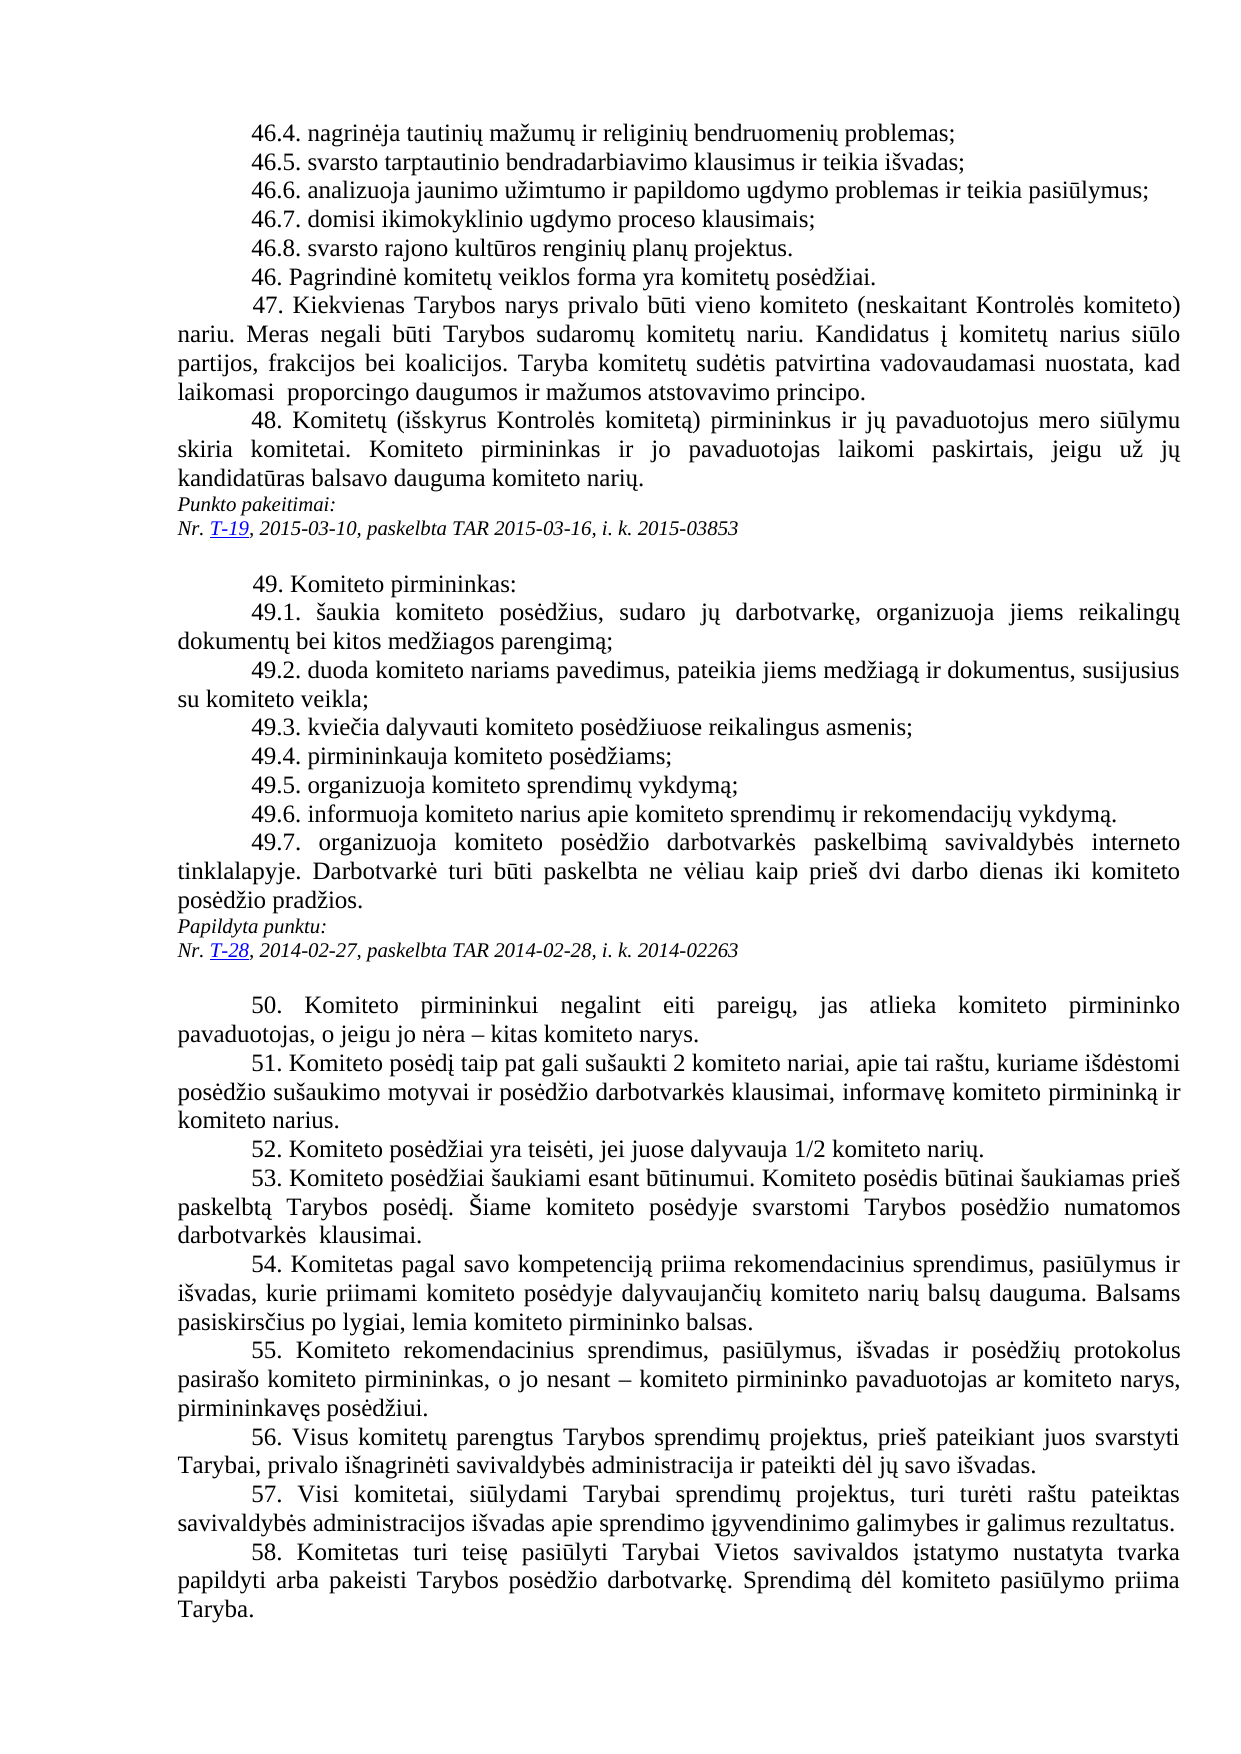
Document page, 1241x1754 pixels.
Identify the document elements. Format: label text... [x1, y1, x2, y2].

text 55. Komiteto rekomendacinius sprendimus, pasiūlymus, išvadas ir posėdžių protokolus pasirašo komiteto pirmininkas, o jo nesant – komiteto pirmininko pavaduotojas ar komiteto narys, pirmininkavęs posėdžiui. [177, 1336, 1181, 1422]
text 50. Komiteto pirmininkui negalint eiti pareigų, jas atlieka komiteto pirmininko pavaduotojas, o jeigu jo nėra – kitas komiteto narys. [177, 991, 1181, 1048]
text 57. Visi komitetai, siūlydami Tarybai sprendimų projektus, turi turėti raštu pateiktas savivaldybės administracijos išvadas apie sprendimo įgyvendinimo galimybes ir galimus rezultatus. [177, 1479, 1181, 1537]
text 46.6. analizuoja jaunimo užimtumo ir papildomo ugdymo problemas ir teikia pasiūlymus; [177, 176, 1181, 204]
text Nr. T-19, 2015-03-10, paskelbta TAR 2015-03-16, i. k. 2015-03853 [177, 516, 1181, 540]
text 46.5. svarsto tarptautinio bendradarbiavimo klausimus ir teikia išvadas; [177, 147, 1181, 176]
text Nr. T-28, 2014-02-27, paskelbta TAR 2014-02-28, i. k. 2014-02263 [177, 938, 1181, 962]
text 46.8. svarsto rajono kultūros renginių planų projektus. [177, 233, 1181, 262]
text Punkto pakeitimai: [177, 492, 1181, 516]
text 46.7. domisi ikimokyklinio ugdymo proceso klausimais; [177, 204, 1181, 233]
text Papildyta punktu: [177, 914, 1181, 938]
text 46. Pagrindinė komitetų veiklos forma yra komitetų posėdžiai. [177, 262, 1181, 291]
text 53. Komiteto posėdžiai šaukiami esant būtinumui. Komiteto posėdis būtinai šaukiamas prieš paskelbtą Tarybos posėdį. Šiame komiteto posėdyje svarstomi Tarybos posėdžio numatomos darbotvarkės klausimai. [177, 1163, 1181, 1249]
text 49.1. šaukia komiteto posėdžius, sudaro jų darbotvarkę, organizuoja jiems reikalingų dokumentų bei kitos medžiagos parengimą; [177, 597, 1181, 655]
text 46.4. nagrinėja tautinių mažumų ir religinių bendruomenių problemas; [177, 118, 1181, 147]
text 58. Komitetas turi teisę pasiūlyti Tarybai Vietos savivaldos įstatymo nustatyta tvarka papildyti arba pakeisti Tarybos posėdžio darbotvarkę. Sprendimą dėl komiteto pasiūlymo priima Taryba. [177, 1537, 1181, 1623]
text 49.7. organizuoja komiteto posėdžio darbotvarkės paskelbimą savivaldybės interneto tinklalapyje. Darbotvarkė turi būti paskelbta ne vėliau kaip prieš dvi darbo dienas iki komiteto posėdžio pradžios. [177, 827, 1181, 914]
text 49. Komiteto pirmininkas: [177, 569, 1181, 597]
text 49.6. informuoja komiteto narius apie komiteto sprendimų ir rekomendacijų vykdymą. [177, 799, 1181, 827]
text 49.2. duoda komiteto nariams pavedimus, pateikia jiems medžiagą ir dokumentus, susijusius su komiteto veikla; [177, 655, 1181, 712]
text 48. Komitetų (išskyrus Kontrolės komitetą) pirmininkus ir jų pavaduotojus mero siūlymu skiria komitetai. Komiteto pirmininkas ir jo pavaduotojas laikomi paskirtais, jeigu už jų kandidatūras balsavo dauguma komiteto narių. [177, 406, 1181, 492]
text 49.5. organizuoja komiteto sprendimų vykdymą; [177, 770, 1181, 799]
text 47. Kiekvienas Tarybos narys privalo būti vieno komiteto (neskaitant Kontrolės komiteto) nariu. Meras negali būti Tarybos sudaromų komitetų nariu. Kandidatus į komitetų narius siūlo partijos, frakcijos bei koalicijos. Taryba komitetų sudėtis patvirtina vadovaudamasi nuostata, kad laikomasi proporcingo daugumos ir mažumos atstovavimo principo. [177, 291, 1181, 406]
text 52. Komiteto posėdžiai yra teisėti, jei juose dalyvauja 1/2 komiteto narių. [177, 1134, 1181, 1163]
text 56. Visus komitetų parengtus Tarybos sprendimų projektus, prieš pateikiant juos svarstyti Tarybai, privalo išnagrinėti savivaldybės administracija ir pateikti dėl jų savo išvadas. [177, 1422, 1181, 1479]
text 49.3. kviečia dalyvauti komiteto posėdžiuose reikalingus asmenis; [177, 712, 1181, 741]
text 49.4. pirmininkauja komiteto posėdžiams; [177, 741, 1181, 770]
text 51. Komiteto posėdį taip pat gali sušaukti 2 komiteto nariai, apie tai raštu, kuriame išdėstomi posėdžio sušaukimo motyvai ir posėdžio darbotvarkės klausimai, informavę komiteto pirmininką ir komiteto narius. [177, 1048, 1181, 1134]
text 54. Komitetas pagal savo kompetenciją priima rekomendacinius sprendimus, pasiūlymus ir išvadas, kurie priimami komiteto posėdyje dalyvaujančių komiteto narių balsų dauguma. Balsams pasiskirsčius po lygiai, lemia komiteto pirmininko balsas. [177, 1249, 1181, 1336]
